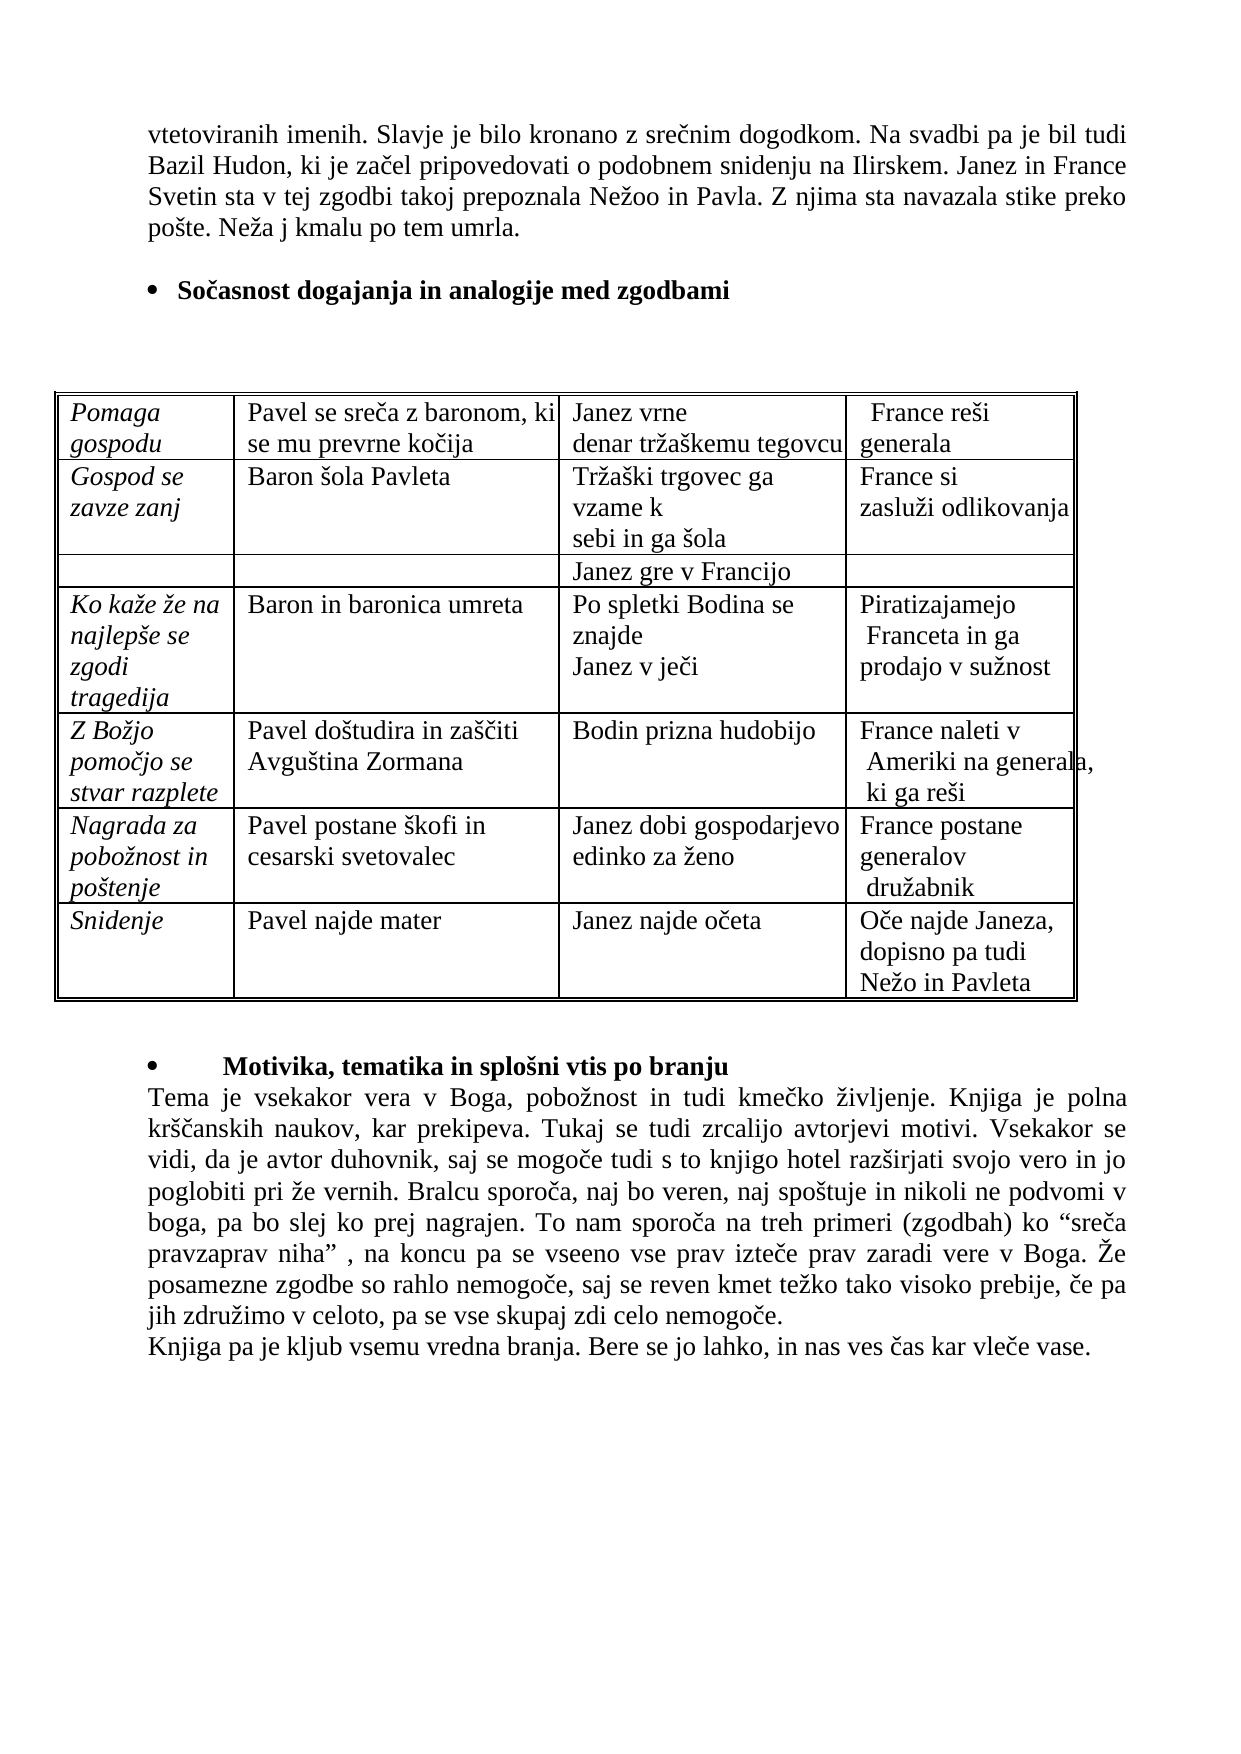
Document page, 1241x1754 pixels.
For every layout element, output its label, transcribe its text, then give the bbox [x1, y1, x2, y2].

table_cell France si zasluži odlikovanja [847, 460, 1073, 553]
table_cell Bodin prizna hudobijo [560, 714, 845, 807]
table_cell Tržaški trgovec ga vzame k sebi in ga šola [560, 460, 845, 553]
table_cell [847, 555, 1073, 586]
table_cell Z Božjo pomočjo se stvar razplete [59, 714, 233, 807]
table_cell Pavel najde mater [235, 904, 558, 997]
table_cell [235, 555, 558, 586]
table_cell France naleti v Ameriki na generala, ki ga reši [847, 714, 1073, 807]
table_header Janez vrne denar tržaškemu tegovcu [560, 396, 845, 458]
table_cell Baron in baronica umreta [235, 588, 558, 712]
text vtetoviranih imenih. Slavje je bilo kronano z srečnim dogodkom. Na svadbi pa je bil tudi Bazil Hudon, ki je začel pripovedovati o podobnem snidenju na Ilirskem. Janez in France Svetin sta v tej zgodbi takoj prepoznala Nežoo in Pavla. Z njima sta navazala stike preko pošte. Neža j kmalu po tem umrla. [148, 118, 1128, 243]
table_cell Janez gre v Francijo [560, 555, 845, 586]
table_header France reši generala [847, 396, 1073, 458]
list Sočasnost dogajanja in analogije med zgodbami [148, 274, 1128, 305]
table_cell [59, 555, 233, 586]
table_cell France postane generalov družabnik [847, 809, 1073, 902]
table_cell Gospod se zavze zanj [59, 460, 233, 553]
table_cell Ko kaže že na najlepše se zgodi tragedija [59, 588, 233, 712]
table_cell Baron šola Pavleta [235, 460, 558, 553]
table_cell Pavel doštudira in zaščiti Avguština Zormana [235, 714, 558, 807]
table_cell Oče najde Janeza, dopisno pa tudi Nežo in Pavleta [847, 904, 1073, 997]
table_cell Po spletki Bodina se znajde Janez v ječi [560, 588, 845, 712]
table_cell Nagrada za pobožnost in poštenje [59, 809, 233, 902]
text Knjiga pa je kljub vsemu vredna branja. Bere se jo lahko, in nas ves čas kar vleče vase. [148, 1331, 1128, 1362]
list Motivika, tematika in splošni vtis po branju [148, 1050, 1128, 1081]
table_cell Pavel postane škofi in cesarski svetovalec [235, 809, 558, 902]
table_cell Janez dobi gospodarjevo edinko za ženo [560, 809, 845, 902]
table_cell Snidenje [59, 904, 233, 997]
table_header Pomaga gospodu [59, 396, 233, 458]
table_cell Janez najde očeta [560, 904, 845, 997]
table_header Pavel se sreča z baronom, ki se mu prevrne kočija [235, 396, 558, 458]
text Tema je vsekakor vera v Boga, pobožnost in tudi kmečko življenje. Knjiga je polna krščanskih naukov, kar prekipeva. Tukaj se tudi zrcalijo avtorjevi motivi. Vsekakor se vidi, da je avtor duhovnik, saj se mogoče tudi s to knjigo hotel razširjati svojo vero in jo poglobiti pri že vernih. Bralcu sporoča, naj bo veren, naj spoštuje in nikoli ne podvomi v boga, pa bo slej ko prej nagrajen. To nam sporoča na treh primeri (zgodbah) ko “sreča pravzaprav niha” , na koncu pa se vseeno vse prav izteče prav zaradi vere v Boga. Že posamezne zgodbe so rahlo nemogoče, saj se reven kmet težko tako visoko prebije, če pa jih združimo v celoto, pa se vse skupaj zdi celo nemogoče. [148, 1081, 1128, 1331]
table_cell Piratizajamejo Franceta in ga prodajo v sužnost [847, 588, 1073, 712]
